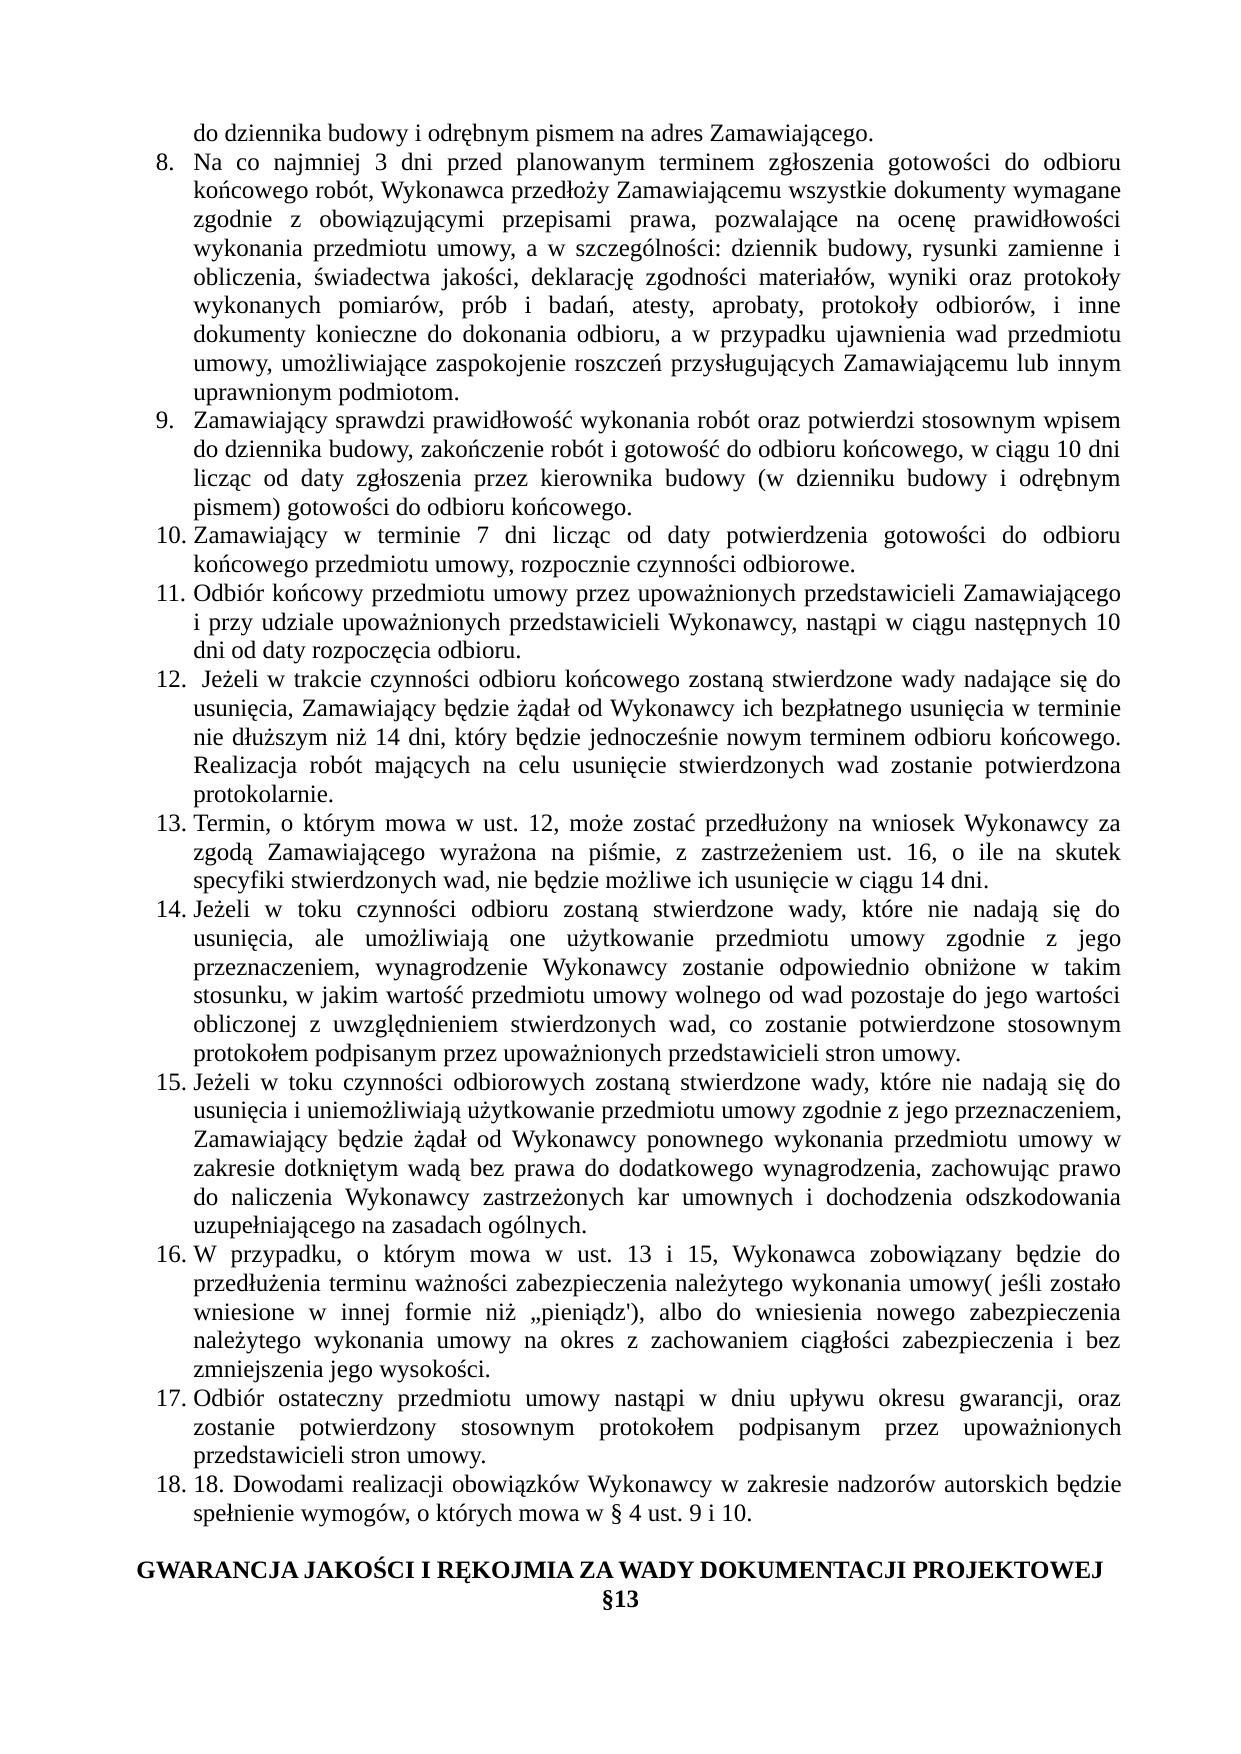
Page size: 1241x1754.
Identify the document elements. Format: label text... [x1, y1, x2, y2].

list Termin, o którym mowa w ust. 12, może zostać przedłużony na wniosek Wykonawcy za zgodą Zamawiającego wyrażona na piśmie, z zastrzeżeniem ust. 16, o ile na skutek specyfiki stwierdzonych wad, nie będzie możliwe ich usunięcie w ciągu 14 dni. [156, 808, 1122, 894]
list Jeżeli w toku czynności odbioru zostaną stwierdzone wady, które nie nadają się do usunięcia, ale umożliwiają one użytkowanie przedmiotu umowy zgodnie z jego przeznaczeniem, wynagrodzenie Wykonawcy zostanie odpowiednio obniżone w takim stosunku, w jakim wartość przedmiotu umowy wolnego od wad pozostaje do jego wartości obliczonej z uwzględnieniem stwierdzonych wad, co zostanie potwierdzone stosownym protokołem podpisanym przez upoważnionych przedstawicieli stron umowy. [156, 894, 1122, 1067]
list Zamawiający w terminie 7 dni licząc od daty potwierdzenia gotowości do odbioru końcowego przedmiotu umowy, rozpocznie czynności odbiorowe. [156, 521, 1122, 578]
list Jeżeli w trakcie czynności odbioru końcowego zostaną stwierdzone wady nadające się do usunięcia, Zamawiający będzie żądał od Wykonawcy ich bezpłatnego usunięcia w terminie nie dłuższym niż 14 dni, który będzie jednocześnie nowym terminem odbioru końcowego. Realizacja robót mających na celu usunięcie stwierdzonych wad zostanie potwierdzona protokolarnie. [156, 664, 1122, 808]
list do dziennika budowy i odrębnym pismem na adres Zamawiającego. [156, 118, 1122, 147]
text GWARANCJA JAKOŚCI I RĘKOJMIA ZA WADY DOKUMENTACJI PROJEKTOWEJ [118, 1556, 1122, 1584]
list W przypadku, o którym mowa w ust. 13 i 15, Wykonawca zobowiązany będzie do przedłużenia terminu ważności zabezpieczenia należytego wykonania umowy( jeśli zostało wniesione w innej formie niż „pieniądz'), albo do wniesienia nowego zabezpieczenia należytego wykonania umowy na okres z zachowaniem ciągłości zabezpieczenia i bez zmniejszenia jego wysokości. [156, 1239, 1122, 1383]
list Zamawiający sprawdzi prawidłowość wykonania robót oraz potwierdzi stosownym wpisem do dziennika budowy, zakończenie robót i gotowość do odbioru końcowego, w ciągu 10 dni licząc od daty zgłoszenia przez kierownika budowy (w dzienniku budowy i odrębnym pismem) gotowości do odbioru końcowego. [156, 406, 1122, 521]
list 18. Dowodami realizacji obowiązków Wykonawcy w zakresie nadzorów autorskich będzie spełnienie wymogów, o których mowa w § 4 ust. 9 i 10. [156, 1469, 1122, 1527]
list Na co najmniej 3 dni przed planowanym terminem zgłoszenia gotowości do odbioru końcowego robót, Wykonawca przedłoży Zamawiającemu wszystkie dokumenty wymagane zgodnie z obowiązującymi przepisami prawa, pozwalające na ocenę prawidłowości wykonania przedmiotu umowy, a w szczególności: dziennik budowy, rysunki zamienne i obliczenia, świadectwa jakości, deklarację zgodności materiałów, wyniki oraz protokoły wykonanych pomiarów, prób i badań, atesty, aprobaty, protokoły odbiorów, i inne dokumenty konieczne do dokonania odbioru, a w przypadku ujawnienia wad przedmiotu umowy, umożliwiające zaspokojenie roszczeń przysługujących Zamawiającemu lub innym uprawnionym podmiotom. [156, 147, 1122, 406]
list Odbiór ostateczny przedmiotu umowy nastąpi w dniu upływu okresu gwarancji, oraz zostanie potwierdzony stosownym protokołem podpisanym przez upoważnionych przedstawicieli stron umowy. [156, 1383, 1122, 1469]
list Odbiór końcowy przedmiotu umowy przez upoważnionych przedstawicieli Zamawiającego i przy udziale upoważnionych przedstawicieli Wykonawcy, nastąpi w ciągu następnych 10 dni od daty rozpoczęcia odbioru. [156, 578, 1122, 664]
text §13 [118, 1584, 1122, 1613]
list Jeżeli w toku czynności odbiorowych zostaną stwierdzone wady, które nie nadają się do usunięcia i uniemożliwiają użytkowanie przedmiotu umowy zgodnie z jego przeznaczeniem, Zamawiający będzie żądał od Wykonawcy ponownego wykonania przedmiotu umowy w zakresie dotkniętym wadą bez prawa do dodatkowego wynagrodzenia, zachowując prawo do naliczenia Wykonawcy zastrzeżonych kar umownych i dochodzenia odszkodowania uzupełniającego na zasadach ogólnych. [156, 1067, 1122, 1239]
